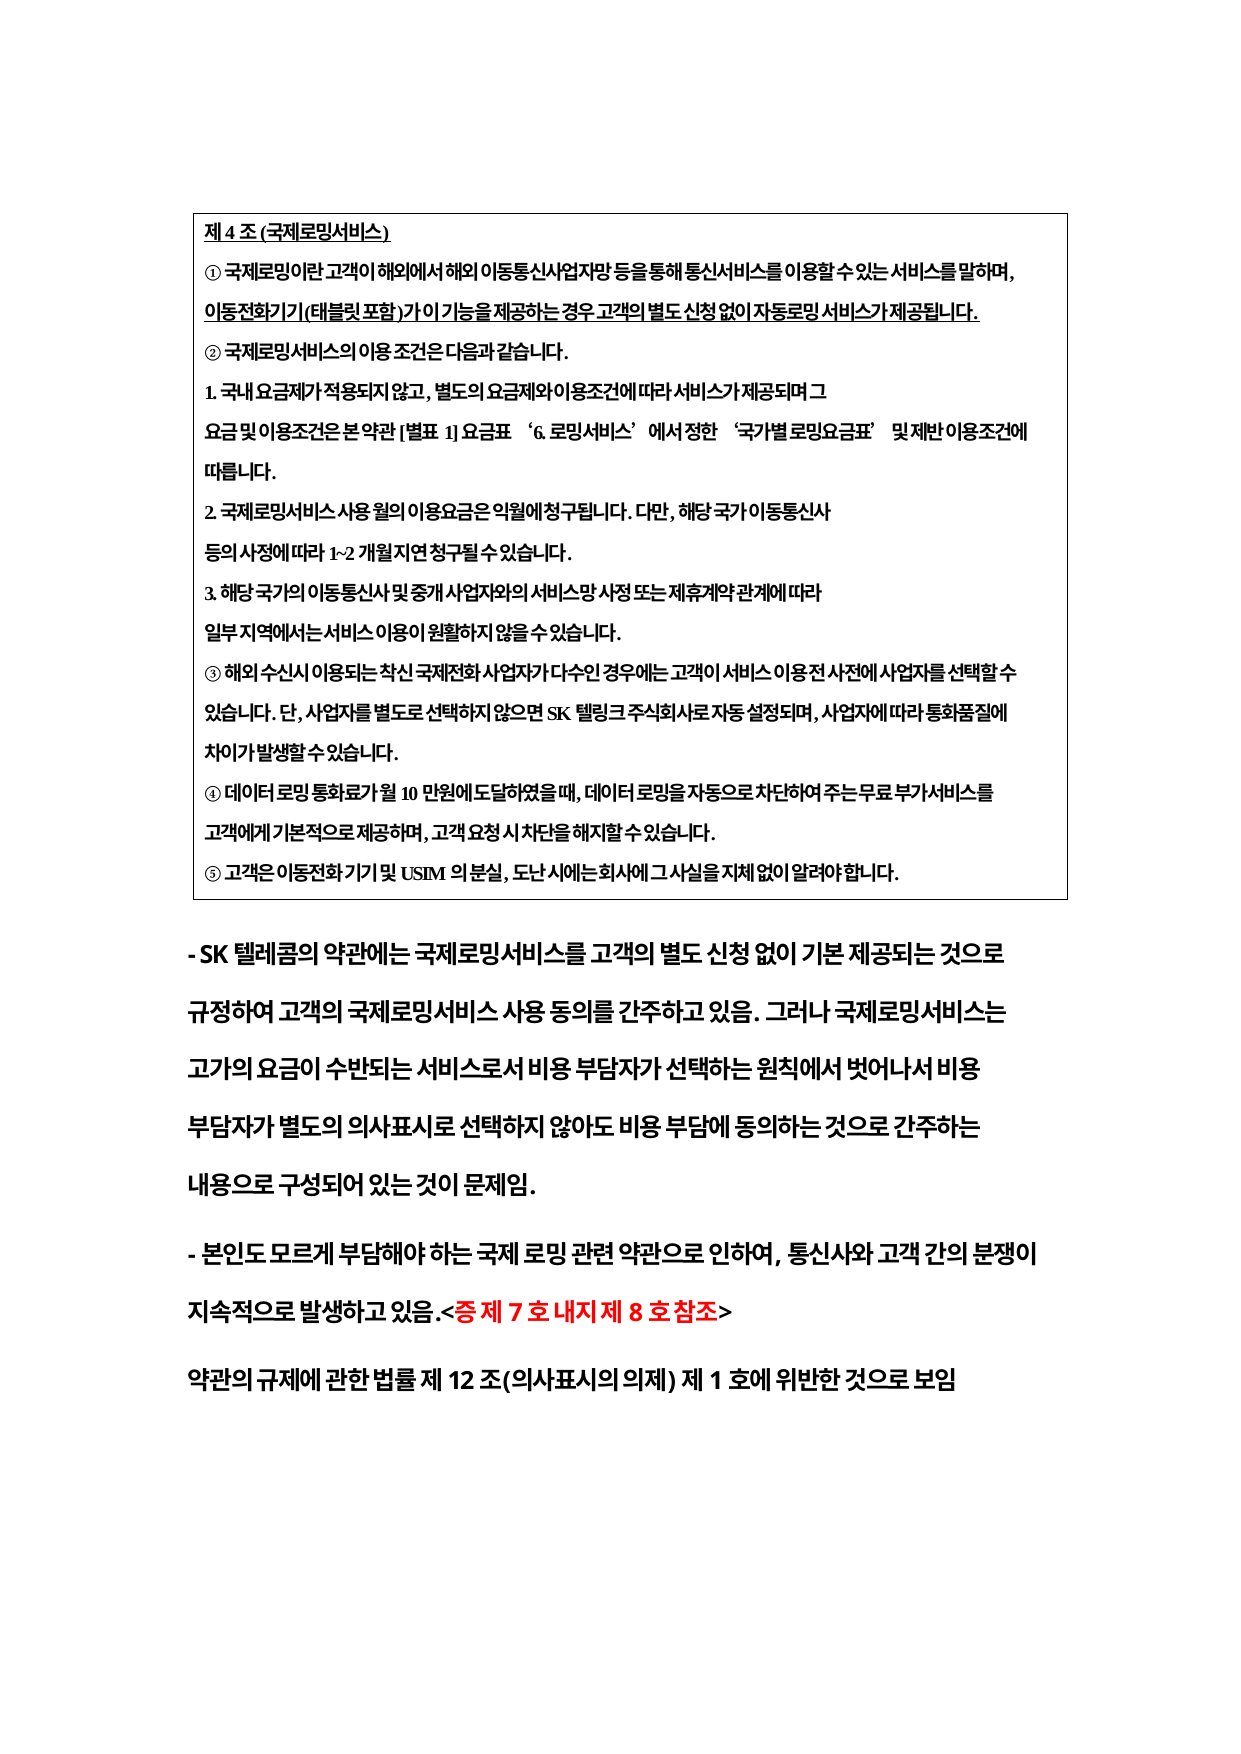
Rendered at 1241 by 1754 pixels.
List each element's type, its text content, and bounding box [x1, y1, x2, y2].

table_header 제 4조 (국제로밍서비스) ① 국제로밍이란 고객이 해외에서 해외 이동통신사업자망 등을 통해 통신서비스를 이용할 수 있는 서비스를 말하며, 이동전화기기(태블릿 포함)가 이 기능을 제공하는 경우 고객의 별도 신청 없이 자동로밍 서비스가 제공됩니다. ② 국제로밍서비스의 이용 조건은 다음과 같습니다. 1. 국내 요금제가 적용되지 않고, 별도의 요금제와 이용조건에 따라 서비스가 제공되며 그 요금 및 이용조건은 본 약관 [별표1] 요금표 ‘6. 로밍서비스’에서 정한 ‘국가별 로밍요금표’ 및 제반 이용조건에 따릅니다. 2. 국제로밍서비스 사용 월의 이용요금은 익월에 청구됩니다. 다만, 해당 국가 이동통신사 등의 사정에 따라 1~2개월 지연 청구될 수 있습니다. 3. 해당 국가의 이동통신사 및 중개 사업자와의 서비스망 사정 또는 제휴계약 관계에 따라 일부 지역에서는 서비스 이용이 원활하지 않을 수 있습니다. ③ 해외 수신시 이용되는 착신 국제전화 사업자가 다수인 경우에는 고객이 서비스 이용 전 사전에 사업자를 선택할 수 있습니다. 단, 사업자를 별도로 선택하지 않으면 SK텔링크 주식회사로 자동 설정되며, 사업자에 따라 통화품질에 차이가 발생할 수 있습니다. ④ 데이터 로밍 통화료가 월 10만원에 도달하였을 때, 데이터 로밍을 자동으로 차단하여 주는 무료 부가서비스를 고객에게 기본적으로 제공하며, 고객 요청 시 차단을 해지할 수 있습니다. ⑤ 고객은 이동전화 기기 및 USIM의 분실, 도난 시에는 회사에 그 사실을 지체 없이 알려야 합니다. [194, 214, 1067, 898]
text 약관의 규제에 관한 법률 제 12조(의사표시의 의제) 제1호에 위반한 것으로 보임 [188, 1360, 1063, 1397]
text - SK텔레콤의 약관에는 국제로밍서비스를 고객의 별도 신청 없이 기본 제공되는 것으로 규정하여 고객의 국제로밍서비스 사용 동의를 간주하고 있음. 그러나 국제로밍서비스는 고가의 요금이 수반되는 서비스로서 비용 부담자가 선택하는 원칙에서 벗어나서 비용 부담자가 별도의 의사표시로 선택하지 않아도 비용 부담에 동의하는 것으로 간주하는 내용으로 구성되어 있는 것이 문제임. [188, 934, 1063, 1202]
text - 본인도 모르게 부담해야 하는 국제 로밍 관련 약관으로 인하여, 통신사와 고객 간의 분쟁이 지속적으로 발생하고 있음.<증 제7호 내지 제8호 참조> [188, 1234, 1063, 1328]
